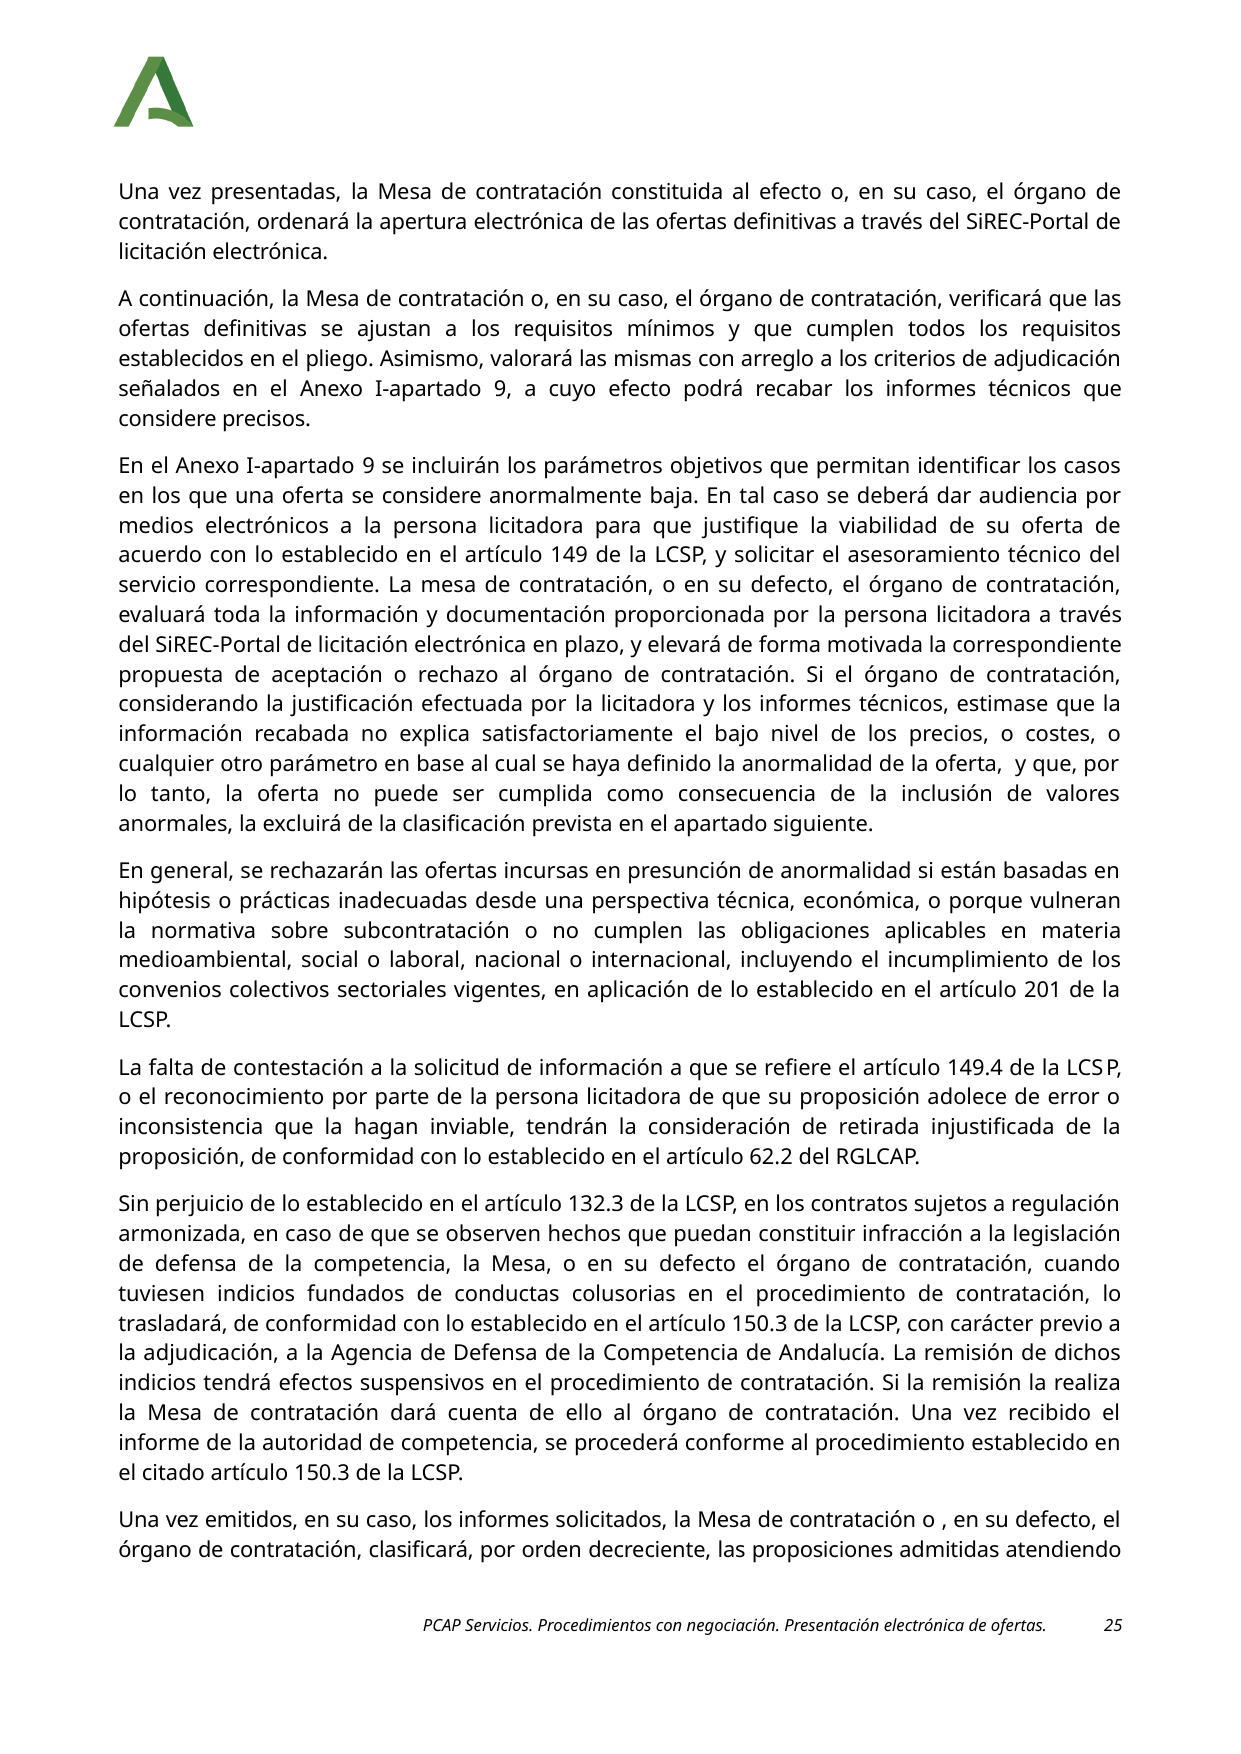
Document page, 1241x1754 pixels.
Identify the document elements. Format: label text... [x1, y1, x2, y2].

text Sin perjuicio de lo establecido en el artículo 132.3 de la LCSP, en los contratos sujetos a regulación armonizada, en caso de que se observen hechos que puedan constituir infracción a la legislación de defensa de la competencia, la Mesa, o en su defecto el órgano de contratación, cuando tuviesen indicios fundados de conductas colusorias en el procedimiento de contratación, lo trasladará, de conformidad con lo establecido en el artículo 150.3 de la LCSP, con carácter previo a la adjudicación, a la Agencia de Defensa de la Competencia de Andalucía. La remisión de dichos indicios tendrá efectos suspensivos en el procedimiento de contratación. Si la remisión la realiza la Mesa de contratación dará cuenta de ello al órgano de contratación. Una vez recibido el informe de la autoridad de competencia, se procederá conforme al procedimiento establecido en el citado artículo 150.3 de la LCSP. [118, 1188, 1122, 1486]
text Una vez presentadas, la Mesa de contratación constituida al efecto o, en su caso, el órgano de contratación, ordenará la apertura electrónica de las ofertas definitivas a través del SiREC-Portal de licitación electrónica. [118, 176, 1122, 266]
text Una vez emitidos, en su caso, los informes solicitados, la Mesa de contratación o , en su defecto, el órgano de contratación, clasificará, por orden decreciente, las proposiciones admitidas atendiendo [118, 1504, 1122, 1564]
text A continuación, la Mesa de contratación o, en su caso, el órgano de contratación, verificará que las ofertas definitivas se ajustan a los requisitos mínimos y que cumplen todos los requisitos establecidos en el pliego. Asimismo, valorará las mismas con arreglo a los criterios de adjudicación señalados en el Anexo I-apartado 9, a cuyo efecto podrá recabar los informes técnicos que considere precisos. [118, 283, 1122, 432]
picture [109, 52, 198, 131]
text En el Anexo I-apartado 9 se incluirán los parámetros objetivos que permitan identificar los casos en los que una oferta se considere anormalmente baja. En tal caso se deberá dar audiencia por medios electrónicos a la persona licitadora para que justifique la viabilidad de su oferta de acuerdo con lo establecido en el artículo 149 de la LCSP, y solicitar el asesoramiento técnico del servicio correspondiente. La mesa de contratación, o en su defecto, el órgano de contratación, evaluará toda la información y documentación proporcionada por la persona licitadora a través del SiREC-Portal de licitación electrónica en plazo, y elevará de forma motivada la correspondiente propuesta de aceptación o rechazo al órgano de contratación. Si el órgano de contratación, considerando la justificación efectuada por la licitadora y los informes técnicos, estimase que la información recabada no explica satisfactoriamente el bajo nivel de los precios, o costes, o cualquier otro parámetro en base al cual se haya definido la anormalidad de la oferta, y que, por lo tanto, la oferta no puede ser cumplida como consecuencia de la inclusión de valores anormales, la excluirá de la clasificación prevista en el apartado siguiente. [118, 450, 1122, 837]
text En general, se rechazarán las ofertas incursas en presunción de anormalidad si están basadas en hipótesis o prácticas inadecuadas desde una perspectiva técnica, económica, o porque vulneran la normativa sobre subcontratación o no cumplen las obligaciones aplicables en materia medioambiental, social o laboral, nacional o internacional, incluyendo el incumplimiento de los convenios colectivos sectoriales vigentes, en aplicación de lo establecido en el artículo 201 de la LCSP. [118, 855, 1122, 1034]
text La falta de contestación a la solicitud de información a que se refiere el artículo 149.4 de la LCSP, o el reconocimiento por parte de la persona licitadora de que su proposición adolece de error o inconsistencia que la hagan inviable, tendrán la consideración de retirada injustificada de la proposición, de conformidad con lo establecido en el artículo 62.2 del RGLCAP. [118, 1052, 1122, 1171]
